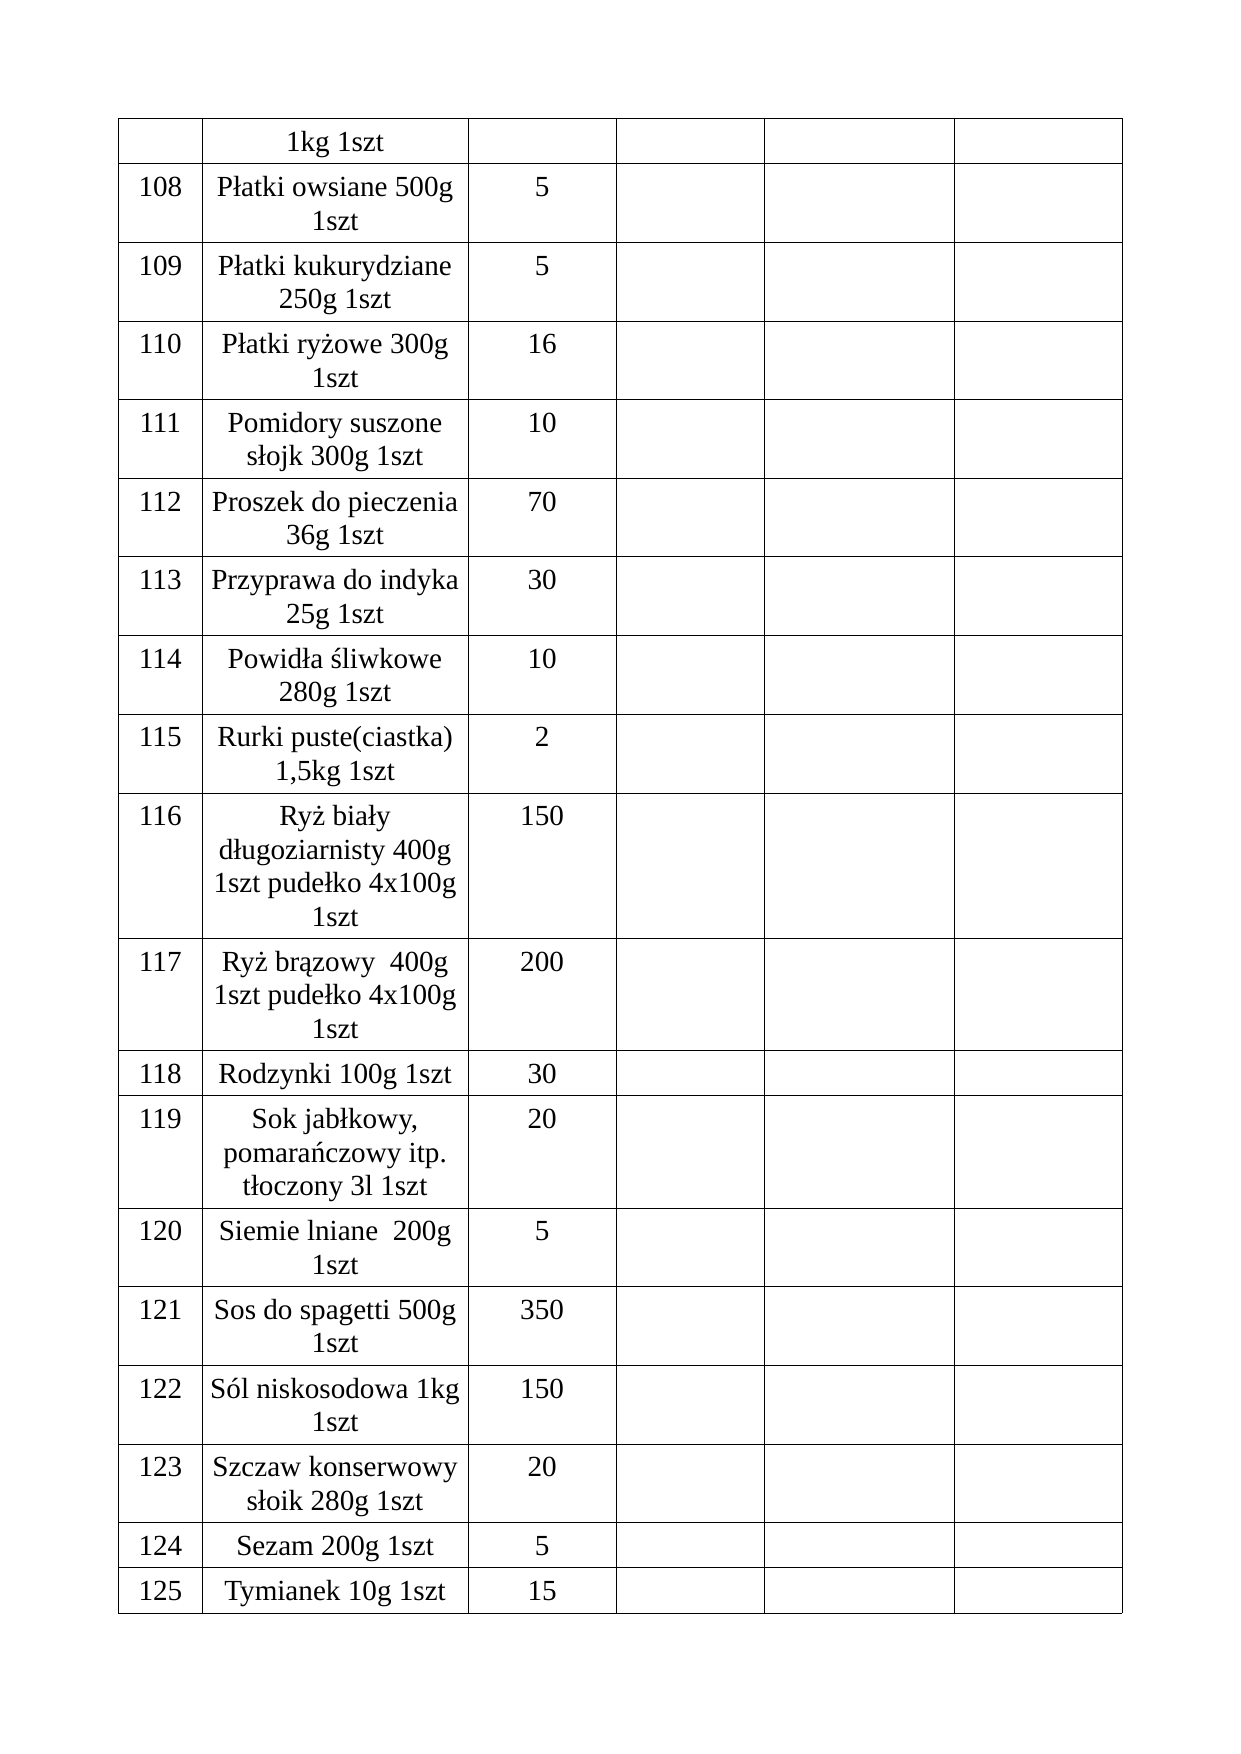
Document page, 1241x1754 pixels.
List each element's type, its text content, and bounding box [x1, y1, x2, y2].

table_cell [617, 119, 764, 163]
table_cell [617, 164, 764, 242]
table_cell Sezam 200g 1szt [203, 1523, 468, 1567]
table_cell [955, 1366, 1122, 1443]
table_cell 2 [469, 715, 616, 792]
table_cell [955, 1051, 1122, 1095]
table_cell 113 [119, 557, 202, 635]
table_cell Proszek do pieczenia 36g 1szt [203, 479, 468, 556]
table_cell 112 [119, 479, 202, 556]
table_cell 20 [469, 1096, 616, 1208]
table_cell 118 [119, 1051, 202, 1095]
table_cell Płatki owsiane 500g 1szt [203, 164, 468, 242]
table_cell [955, 1209, 1122, 1286]
table_cell 116 [119, 794, 202, 938]
table_cell Płatki kukurydziane 250g 1szt [203, 243, 468, 321]
table_cell Powidła śliwkowe 280g 1szt [203, 636, 468, 714]
table_cell [765, 400, 954, 478]
table_cell Sos do spagetti 500g 1szt [203, 1287, 468, 1365]
table_cell 15 [469, 1568, 616, 1612]
table_cell [617, 479, 764, 556]
table_cell 350 [469, 1287, 616, 1365]
table_cell [469, 119, 616, 163]
table_cell [765, 243, 954, 321]
table_cell 20 [469, 1445, 616, 1522]
table_cell [617, 1568, 764, 1612]
table_cell [955, 479, 1122, 556]
table_cell 122 [119, 1366, 202, 1443]
table_cell [765, 1523, 954, 1567]
table_cell [955, 1445, 1122, 1522]
table_cell [955, 119, 1122, 163]
table_cell [955, 939, 1122, 1050]
table_cell [955, 557, 1122, 635]
table_cell [765, 1366, 954, 1443]
table_cell 150 [469, 1366, 616, 1443]
table_cell [617, 1287, 764, 1365]
table_cell [765, 1051, 954, 1095]
table_cell [617, 400, 764, 478]
table_cell [765, 1287, 954, 1365]
table_cell 117 [119, 939, 202, 1050]
table_cell [765, 479, 954, 556]
table_cell [765, 1209, 954, 1286]
table_cell [955, 715, 1122, 792]
table_cell Siemie lniane 200g 1szt [203, 1209, 468, 1286]
table_cell 119 [119, 1096, 202, 1208]
table_cell [765, 557, 954, 635]
table_cell Przyprawa do indyka 25g 1szt [203, 557, 468, 635]
table_cell [765, 119, 954, 163]
table_cell [765, 715, 954, 792]
table_cell 5 [469, 243, 616, 321]
table_cell [765, 1096, 954, 1208]
table_cell 120 [119, 1209, 202, 1286]
table_cell [955, 322, 1122, 399]
table_cell Szczaw konserwowy słoik 280g 1szt [203, 1445, 468, 1522]
table_cell Płatki ryżowe 300g 1szt [203, 322, 468, 399]
table_cell 70 [469, 479, 616, 556]
table_cell 5 [469, 164, 616, 242]
table_cell [617, 322, 764, 399]
table_cell [955, 1523, 1122, 1567]
table_cell [617, 636, 764, 714]
table_cell [617, 1096, 764, 1208]
table_cell 30 [469, 557, 616, 635]
table_cell [955, 400, 1122, 478]
table_cell Pomidory suszone słojk 300g 1szt [203, 400, 468, 478]
table_cell 5 [469, 1209, 616, 1286]
table_cell 10 [469, 400, 616, 478]
table_cell [617, 1366, 764, 1443]
table_cell 110 [119, 322, 202, 399]
table_cell 200 [469, 939, 616, 1050]
table_cell [955, 1287, 1122, 1365]
table_cell [765, 939, 954, 1050]
table_cell 150 [469, 794, 616, 938]
table_cell Ryż brązowy 400g 1szt pudełko 4x100g 1szt [203, 939, 468, 1050]
table_cell Tymianek 10g 1szt [203, 1568, 468, 1612]
table_cell [955, 1568, 1122, 1612]
table_cell [617, 1051, 764, 1095]
table_cell [617, 557, 764, 635]
table_cell [617, 1523, 764, 1567]
table_cell [617, 1445, 764, 1522]
table_cell 10 [469, 636, 616, 714]
table_cell 124 [119, 1523, 202, 1567]
table_cell [765, 322, 954, 399]
table_cell 123 [119, 1445, 202, 1522]
table_cell [955, 794, 1122, 938]
table_cell 16 [469, 322, 616, 399]
table_cell [955, 636, 1122, 714]
table_cell [617, 794, 764, 938]
table_cell [617, 715, 764, 792]
table_cell [617, 939, 764, 1050]
table_cell [765, 794, 954, 938]
table_cell Ryż biały długoziarnisty 400g 1szt pudełko 4x100g 1szt [203, 794, 468, 938]
table_cell 121 [119, 1287, 202, 1365]
table_cell 108 [119, 164, 202, 242]
table_cell 114 [119, 636, 202, 714]
table_cell [119, 119, 202, 163]
table_cell [955, 1096, 1122, 1208]
table_cell [617, 1209, 764, 1286]
table_cell Sok jabłkowy, pomarańczowy itp. tłoczony 3l 1szt [203, 1096, 468, 1208]
table_cell Rurki puste(ciastka) 1,5kg 1szt [203, 715, 468, 792]
table_cell 115 [119, 715, 202, 792]
table_cell 111 [119, 400, 202, 478]
table_cell 1kg 1szt [203, 119, 468, 163]
table_cell 5 [469, 1523, 616, 1567]
table_cell [617, 243, 764, 321]
table_cell Sól niskosodowa 1kg 1szt [203, 1366, 468, 1443]
table_cell [955, 243, 1122, 321]
table_cell [765, 636, 954, 714]
table_cell [765, 1568, 954, 1612]
table_cell 125 [119, 1568, 202, 1612]
table_cell 30 [469, 1051, 616, 1095]
table_cell Rodzynki 100g 1szt [203, 1051, 468, 1095]
table_cell [955, 164, 1122, 242]
table_cell 109 [119, 243, 202, 321]
table_cell [765, 1445, 954, 1522]
table_cell [765, 164, 954, 242]
